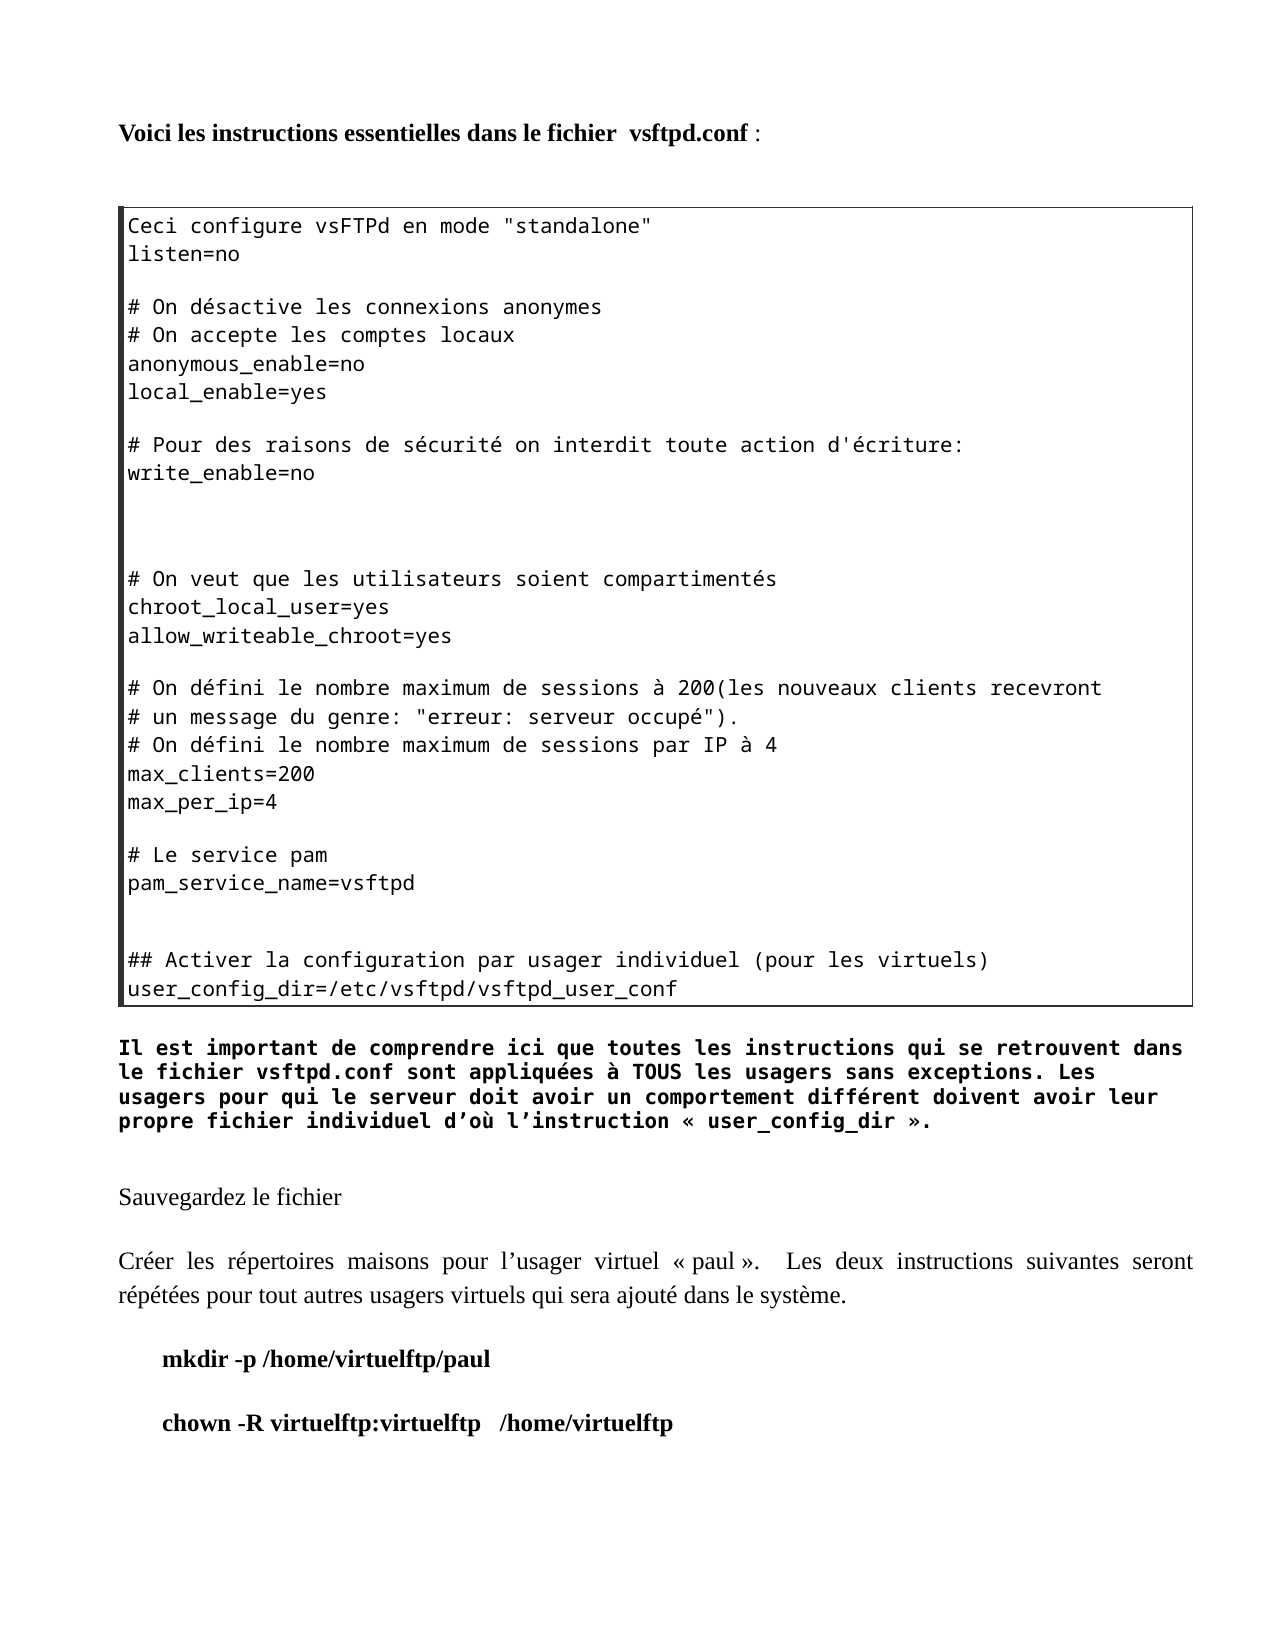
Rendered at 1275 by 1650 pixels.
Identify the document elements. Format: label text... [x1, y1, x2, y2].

text allow_writeable_chroot=yes [124, 616, 1192, 649]
text # On défini le nombre maximum de sessions à 200(les nouveaux clients recevront [124, 669, 1192, 697]
text # Le service pam [124, 835, 1192, 864]
text Il est important de comprendre ici que toutes les instructions qui se retrouvent dans le fichier vsftpd.conf sont appliquées à TOUS les usagers sans exceptions. Les usagers pour qui le serveur doit avoir un comportement différent doivent avoir leur propre fichier individuel d’où l’instruction « user_config_dir ». [118, 1036, 1193, 1133]
text # On défini le nombre maximum de sessions par IP à 4 [124, 726, 1192, 754]
text Créer les répertoires maisons pour l’usager virtuel « paul ». Les deux instructions suivantes seront répétées pour tout autres usagers virtuels qui sera ajouté dans le système. [118, 1246, 1193, 1309]
text Voici les instructions essentielles dans le fichier vsftpd.conf : [118, 118, 1193, 147]
text chroot_local_user=yes [124, 588, 1192, 616]
text user_config_dir=/etc/vsftpd/vsftpd_user_conf [124, 969, 1192, 1005]
text # un message du genre: "erreur: serveur occupé"). [124, 697, 1192, 726]
text listen=no [124, 235, 1192, 268]
text # On veut que les utilisateurs soient compartimentés [124, 559, 1192, 588]
text write_enable=no [124, 454, 1192, 487]
text max_clients=200 [124, 754, 1192, 783]
text mkdir -p /home/virtuelftp/paul [118, 1344, 1193, 1373]
text # On accepte les comptes locaux [124, 316, 1192, 344]
text Ceci configure vsFTPd en mode "standalone" [124, 208, 1192, 235]
text ## Activer la configuration par usager individuel (pour les virtuels) [124, 941, 1192, 969]
text local_enable=yes [124, 373, 1192, 406]
text anonymous_enable=no [124, 344, 1192, 373]
text Sauvegardez le fichier [118, 1182, 1193, 1211]
text pam_service_name=vsftpd [124, 864, 1192, 897]
text # On désactive les connexions anonymes [124, 287, 1192, 316]
text # Pour des raisons de sécurité on interdit toute action d'écriture: [124, 426, 1192, 454]
text max_per_ip=4 [124, 783, 1192, 816]
text chown -R virtuelftp:virtuelftp /home/virtuelftp [118, 1408, 1193, 1437]
